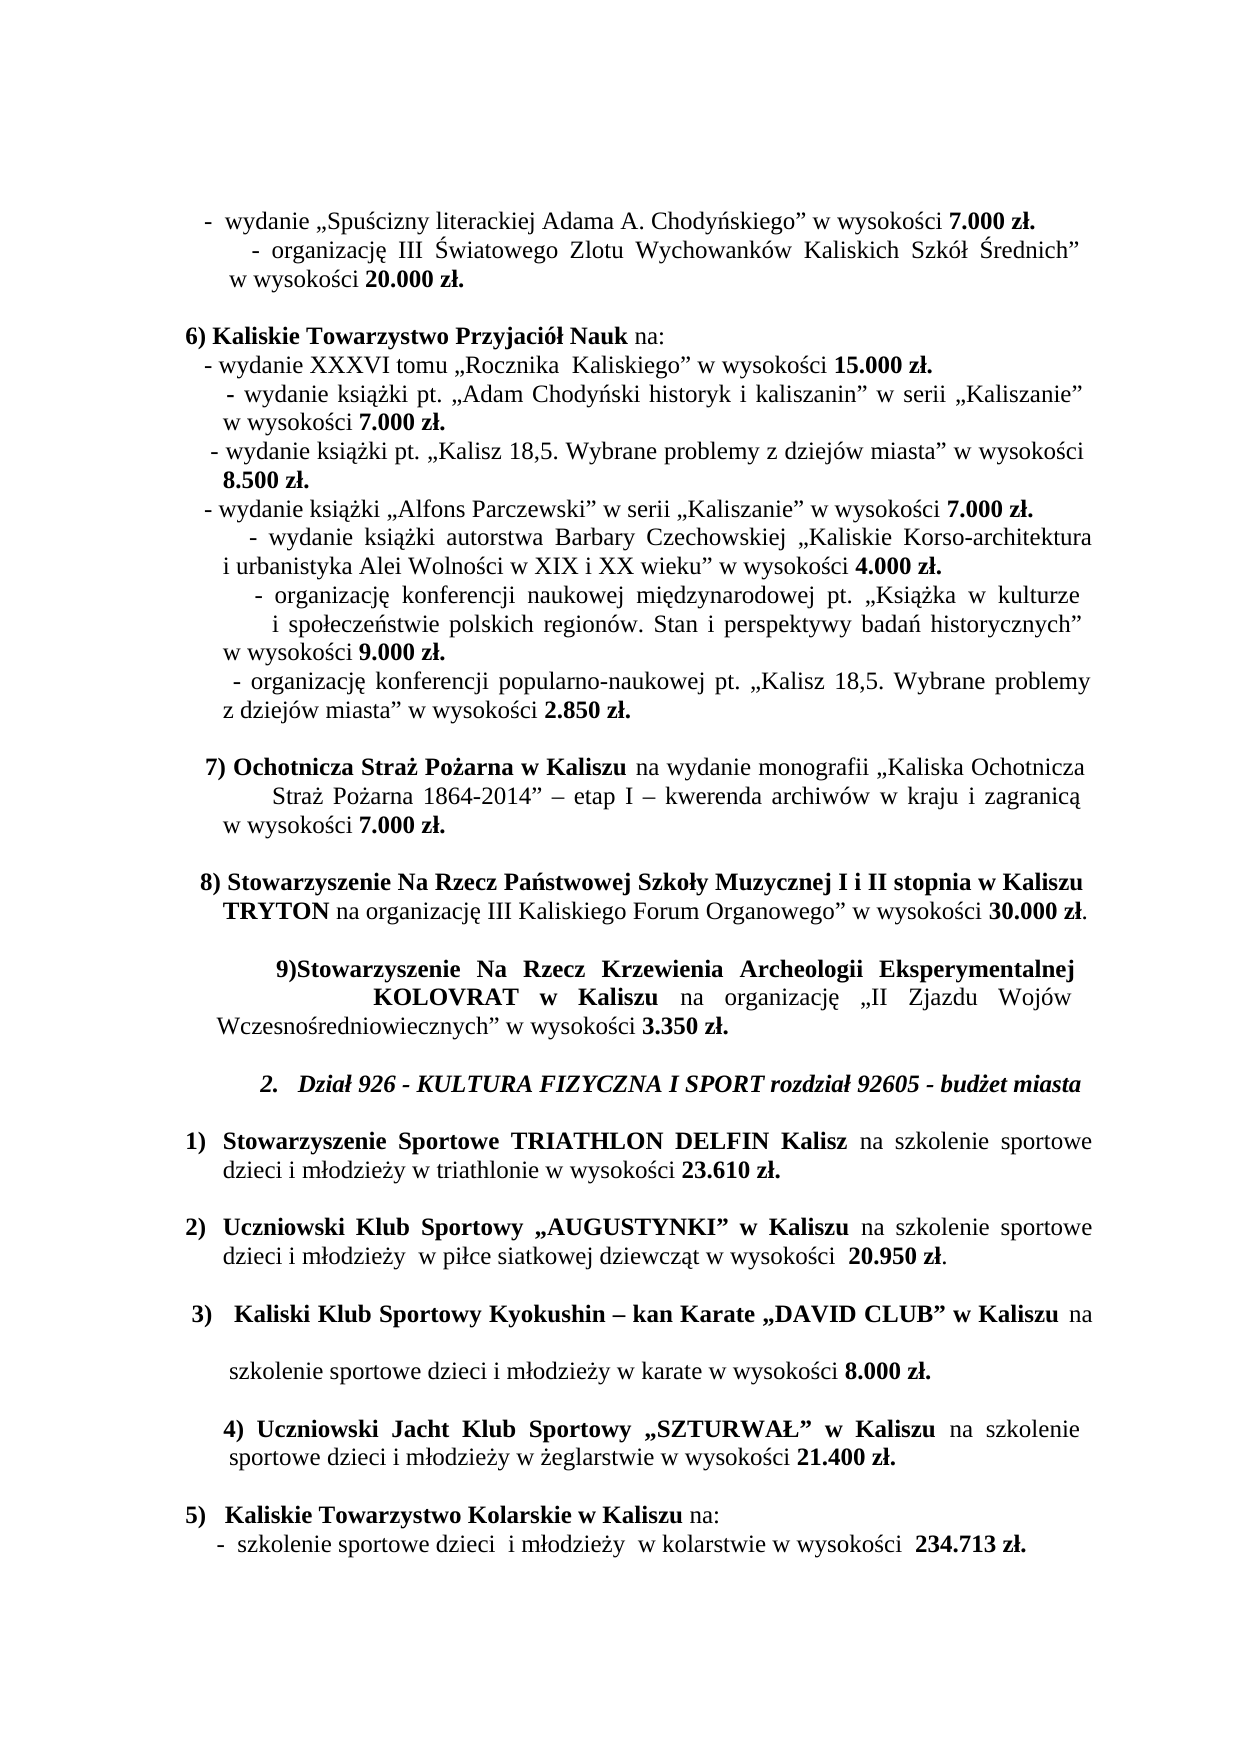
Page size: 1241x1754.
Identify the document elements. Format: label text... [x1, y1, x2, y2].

list Stowarzyszenie Sportowe TRIATHLON DELFIN Kalisz na szkolenie sportowe dzieci i młodzieży w triathlonie w wysokości 23.610 zł. [185, 1126, 1092, 1184]
text - wydanie książki autorstwa Barbary Czechowskiej „Kaliskie Korso-architektura i urbanistyka Alei Wolności w XIX i XX wieku” w wysokości 4.000 zł. [148, 522, 1092, 580]
text 7) Ochotnicza Straż Pożarna w Kaliszu na wydanie monografii „Kaliska Ochotnicza Straż Pożarna 1864-2014” – etap I – kwerenda archiwów w kraju i zagranicą w wysokości 7.000 zł. [148, 752, 1092, 839]
text 4) Uczniowski Jacht Klub Sportowy „SZTURWAŁ” w Kaliszu na szkolenie sportowe dzieci i młodzieży w żeglarstwie w wysokości 21.400 zł. [148, 1414, 1092, 1471]
text 8) Stowarzyszenie Na Rzecz Państwowej Szkoły Muzycznej I i II stopnia w Kaliszu TRYTON na organizację III Kaliskiego Forum Organowego” w wysokości 30.000 zł. [148, 867, 1092, 925]
text - szkolenie sportowe dzieci i młodzieży w kolarstwie w wysokości 234.713 zł. [148, 1529, 1092, 1557]
list Uczniowski Klub Sportowy „AUGUSTYNKI” w Kaliszu na szkolenie sportowe dzieci i młodzieży w piłce siatkowej dziewcząt w wysokości 20.950 zł. [185, 1212, 1092, 1270]
text - wydanie „Spuścizny literackiej Adama A. Chodyńskiego” w wysokości 7.000 zł. [148, 206, 1092, 235]
text - wydanie książki pt. „Kalisz 18,5. Wybrane problemy z dziejów miasta” w wysokości 8.500 zł. [148, 436, 1092, 494]
text - organizację konferencji naukowej międzynarodowej pt. „Książka w kulturze i społeczeństwie polskich regionów. Stan i perspektywy badań historycznych” w wysokości 9.000 zł. [148, 580, 1092, 666]
text - wydanie książki pt. „Adam Chodyński historyk i kaliszanin” w serii „Kaliszanie” w wysokości 7.000 zł. [148, 379, 1092, 436]
text 3) Kaliski Klub Sportowy Kyokushin – kan Karate „DAVID CLUB” w Kaliszu na szkolenie sportowe dzieci i młodzieży w karate w wysokości 8.000 zł. [148, 1299, 1092, 1385]
text 5) Kaliskie Towarzystwo Kolarskie w Kaliszu na: [148, 1500, 1092, 1529]
subtitle Dział 926 - KULTURA FIZYCZNA I SPORT rozdział 92605 - budżet miasta [260, 1069, 1092, 1097]
text 9)Stowarzyszenie Na Rzecz Krzewienia Archeologii Eksperymentalnej KOLOVRAT w Kaliszu na organizację „II Zjazdu Wojów Wczesnośredniowiecznych” w wysokości 3.350 zł. [148, 954, 1092, 1040]
text - organizację III Światowego Zlotu Wychowanków Kaliskich Szkół Średnich” w wysokości 20.000 zł. [148, 235, 1092, 292]
text - organizację konferencji popularno-naukowej pt. „Kalisz 18,5. Wybrane problemy z dziejów miasta” w wysokości 2.850 zł. [148, 666, 1092, 724]
text - wydanie XXXVI tomu „Rocznika Kaliskiego” w wysokości 15.000 zł. [148, 350, 1092, 379]
text 6) Kaliskie Towarzystwo Przyjaciół Nauk na: [148, 321, 1092, 350]
text - wydanie książki „Alfons Parczewski” w serii „Kaliszanie” w wysokości 7.000 zł. [148, 494, 1092, 522]
